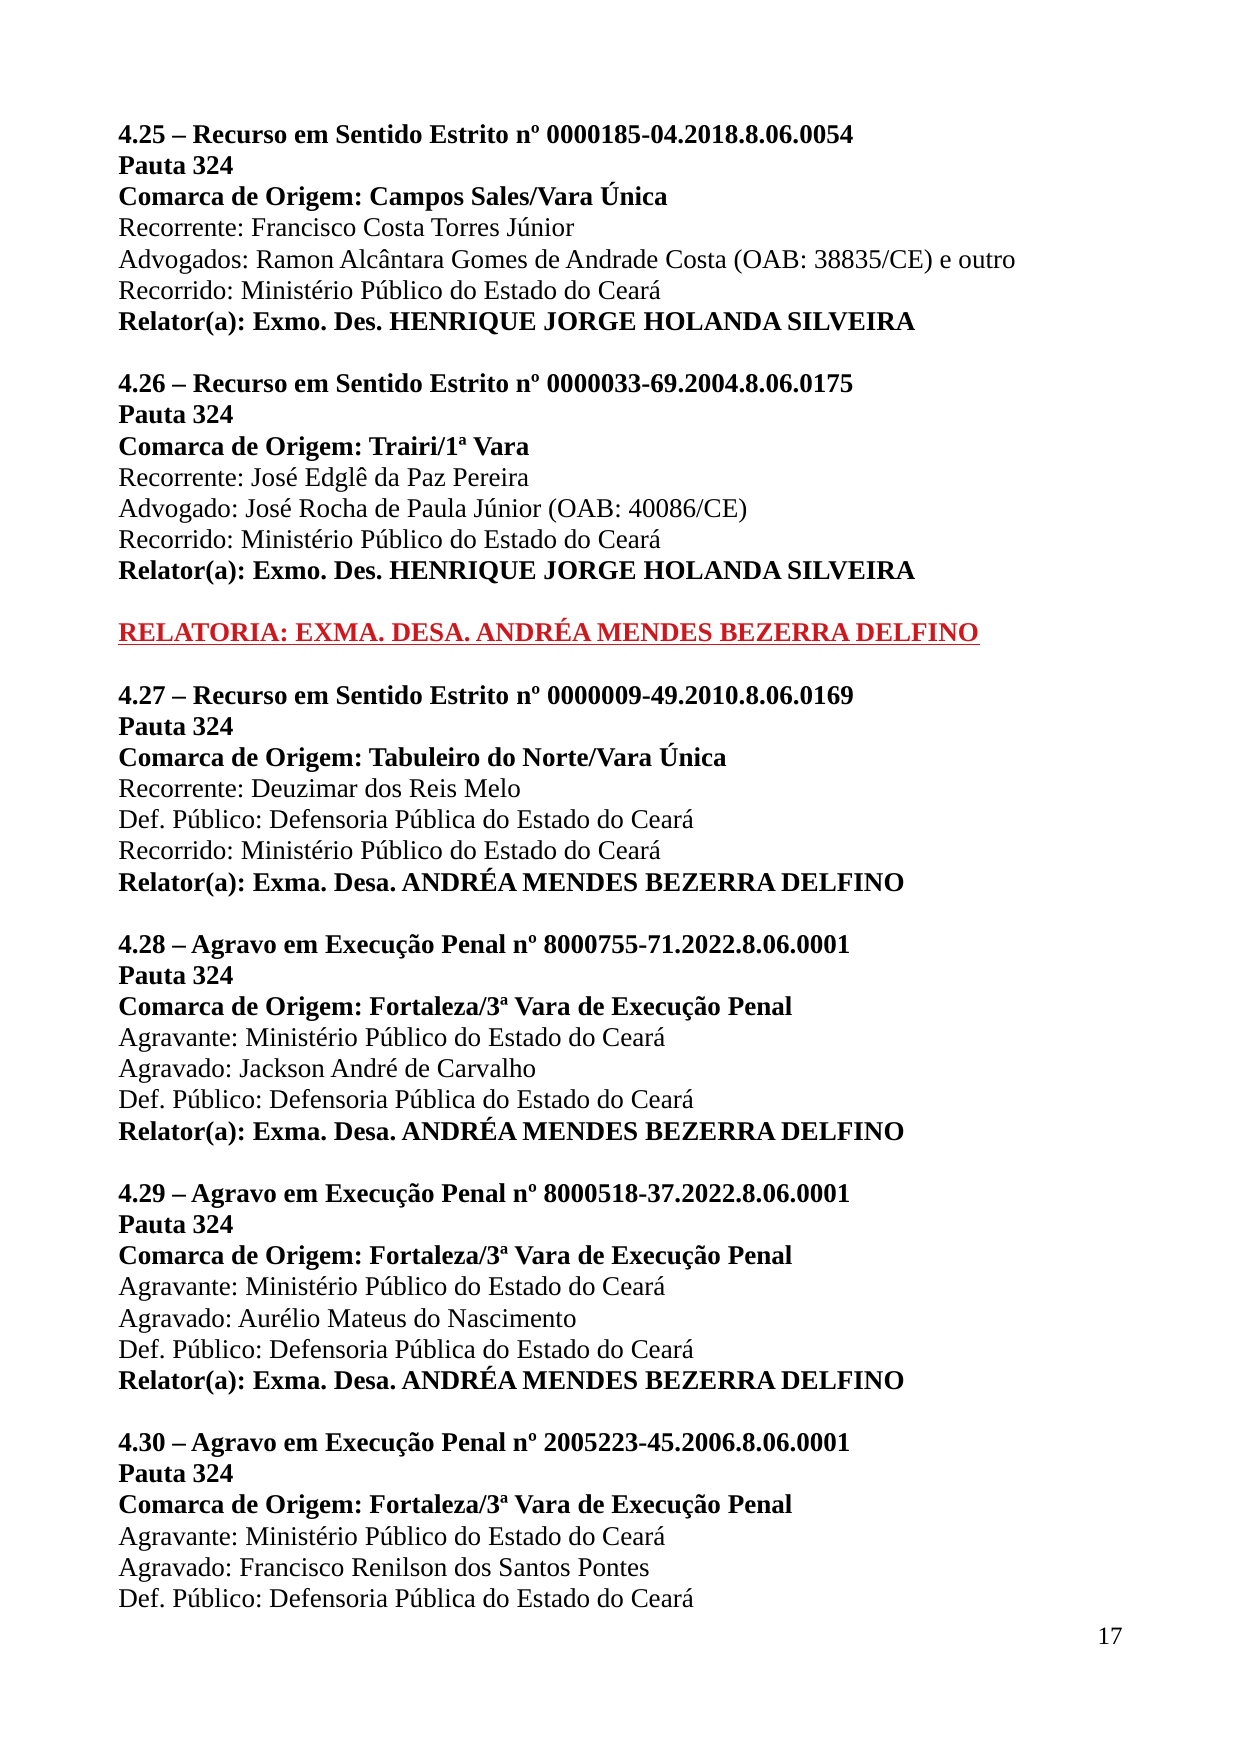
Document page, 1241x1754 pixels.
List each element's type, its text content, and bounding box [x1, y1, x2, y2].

text 4.26 – Recurso em Sentido Estrito nº 0000033-69.2004.8.06.0175 [118, 367, 1122, 398]
text Recorrido: Ministério Público do Estado do Ceará [118, 834, 1122, 866]
text Comarca de Origem: Fortaleza/3ª Vara de Execução Penal [118, 1239, 1122, 1271]
text Advogado: José Rocha de Paula Júnior (OAB: 40086/CE) [118, 492, 1122, 523]
text Relator(a): Exmo. Des. HENRIQUE JORGE HOLANDA SILVEIRA [118, 554, 1122, 585]
text 4.30 – Agravo em Execução Penal nº 2005223-45.2006.8.06.0001 [118, 1426, 1122, 1457]
text 4.28 – Agravo em Execução Penal nº 8000755-71.2022.8.06.0001 [118, 928, 1122, 959]
text Recorrente: Francisco Costa Torres Júnior [118, 212, 1122, 243]
text Def. Público: Defensoria Pública do Estado do Ceará [118, 1582, 1122, 1613]
text Relator(a): Exma. Desa. ANDRÉA MENDES BEZERRA DELFINO [118, 1115, 1122, 1146]
text Def. Público: Defensoria Pública do Estado do Ceará [118, 1084, 1122, 1115]
text Pauta 324 [118, 149, 1122, 180]
text Pauta 324 [118, 710, 1122, 741]
text Comarca de Origem: Campos Sales/Vara Única [118, 180, 1122, 212]
text Recorrido: Ministério Público do Estado do Ceará [118, 523, 1122, 554]
text Agravante: Ministério Público do Estado do Ceará [118, 1021, 1122, 1052]
text RELATORIA: EXMA. DESA. ANDRÉA MENDES BEZERRA DELFINO [118, 616, 1122, 648]
text 4.27 – Recurso em Sentido Estrito nº 0000009-49.2010.8.06.0169 [118, 679, 1122, 710]
text Recorrido: Ministério Público do Estado do Ceará [118, 274, 1122, 305]
text Comarca de Origem: Fortaleza/3ª Vara de Execução Penal [118, 990, 1122, 1021]
text Agravante: Ministério Público do Estado do Ceará [118, 1520, 1122, 1551]
text Relator(a): Exma. Desa. ANDRÉA MENDES BEZERRA DELFINO [118, 866, 1122, 897]
text Agravado: Francisco Renilson dos Santos Pontes [118, 1551, 1122, 1582]
text Relator(a): Exmo. Des. HENRIQUE JORGE HOLANDA SILVEIRA [118, 305, 1122, 336]
text Agravado: Aurélio Mateus do Nascimento [118, 1302, 1122, 1333]
text Recorrente: Deuzimar dos Reis Melo [118, 772, 1122, 803]
text Relator(a): Exma. Desa. ANDRÉA MENDES BEZERRA DELFINO [118, 1364, 1122, 1395]
text Comarca de Origem: Tabuleiro do Norte/Vara Única [118, 741, 1122, 772]
text Def. Público: Defensoria Pública do Estado do Ceará [118, 1333, 1122, 1364]
text Agravante: Ministério Público do Estado do Ceará [118, 1271, 1122, 1302]
text Pauta 324 [118, 398, 1122, 429]
text Advogados: Ramon Alcântara Gomes de Andrade Costa (OAB: 38835/CE) e outro [118, 243, 1122, 274]
text Pauta 324 [118, 1208, 1122, 1239]
text 4.29 – Agravo em Execução Penal nº 8000518-37.2022.8.06.0001 [118, 1177, 1122, 1208]
text Comarca de Origem: Fortaleza/3ª Vara de Execução Penal [118, 1488, 1122, 1520]
text 4.25 – Recurso em Sentido Estrito nº 0000185-04.2018.8.06.0054 [118, 118, 1122, 149]
text Def. Público: Defensoria Pública do Estado do Ceará [118, 803, 1122, 834]
text Pauta 324 [118, 1457, 1122, 1488]
text Pauta 324 [118, 959, 1122, 990]
text Agravado: Jackson André de Carvalho [118, 1052, 1122, 1084]
text Recorrente: José Edglê da Paz Pereira [118, 461, 1122, 492]
text Comarca de Origem: Trairi/1ª Vara [118, 429, 1122, 461]
